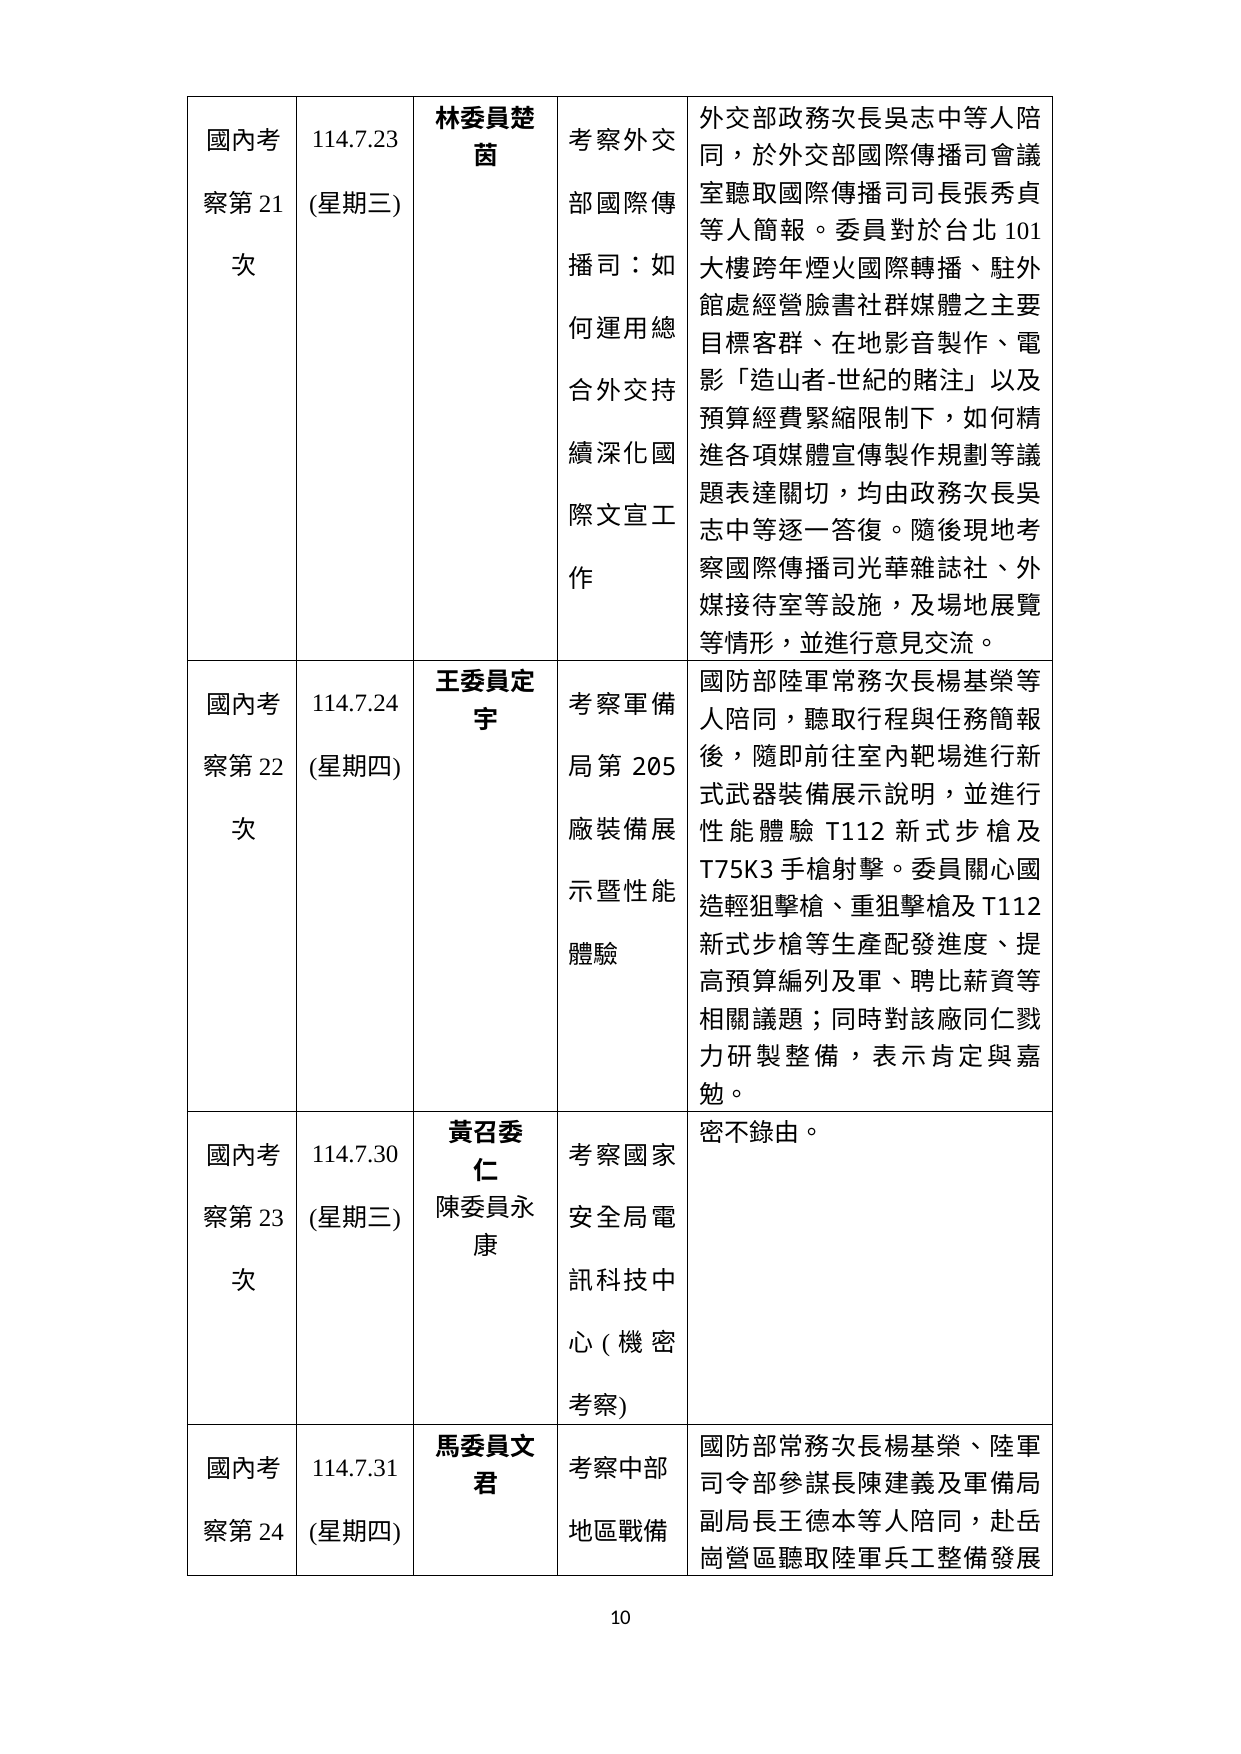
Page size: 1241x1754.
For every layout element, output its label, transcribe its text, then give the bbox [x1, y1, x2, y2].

table_cell 國內考察第21次 [188, 97, 296, 660]
table_cell 國內考察第22次 [188, 661, 296, 1111]
table_cell 國內考察第23次 [188, 1112, 296, 1424]
table_cell 考察中部地區戰備 [558, 1425, 687, 1575]
table_cell 114.7.24 (星期四) [297, 661, 413, 1111]
table_cell 114.7.23 (星期三) [297, 97, 413, 660]
table_cell 考察軍備局第205廠裝備展示暨性能體驗 [558, 661, 687, 1111]
table_cell 國內考察第24 [188, 1425, 296, 1575]
table_cell 114.7.30 (星期三) [297, 1112, 413, 1424]
table_cell 密不錄由。 [688, 1112, 1052, 1424]
table_cell 國防部常務次長楊基榮、陸軍司令部參謀長陳建義及軍備局副局長王德本等人陪同，赴岳崗營區聽取陸軍兵工整備發展 [688, 1425, 1052, 1575]
table_cell 考察外交部國際傳播司：如何運用總合外交持續深化國際文宣工作 [558, 97, 687, 660]
table_cell 王委員定宇 [414, 661, 557, 1111]
table_cell 黃召委 仁 陳委員永康 [414, 1112, 557, 1424]
table_cell 外交部政務次長吳志中等人陪同，於外交部國際傳播司會議室聽取國際傳播司司長張秀貞等人簡報。委員對於台北101大樓跨年煙火國際轉播、駐外館處經營臉書社群媒體之主要目標客群、在地影音製作、電影「造山者-世紀的賭注」以及預算經費緊縮限制下，如何精進各項媒體宣傳製作規劃等議題表達關切，均由政務次長吳志中等逐一答復。隨後現地考察國際傳播司光華雜誌社、外媒接待室等設施，及場地展覽等情形，並進行意見交流。 [688, 97, 1052, 660]
table_cell 林委員楚茵 [414, 97, 557, 660]
table_cell 馬委員文君 [414, 1425, 557, 1575]
table_cell 考察國家安全局電訊科技中心(機密考察) [558, 1112, 687, 1424]
table_cell 國防部陸軍常務次長楊基榮等人陪同，聽取行程與任務簡報後，隨即前往室內靶場進行新式武器裝備展示說明，並進行性能體驗T112新式步槍及T75K3手槍射擊。委員關心國造輕狙擊槍、重狙擊槍及T112新式步槍等生產配發進度、提高預算編列及軍、聘比薪資等相關議題；同時對該廠同仁戮力研製整備，表示肯定與嘉勉。 [688, 661, 1052, 1111]
table_cell 114.7.31 (星期四) [297, 1425, 413, 1575]
